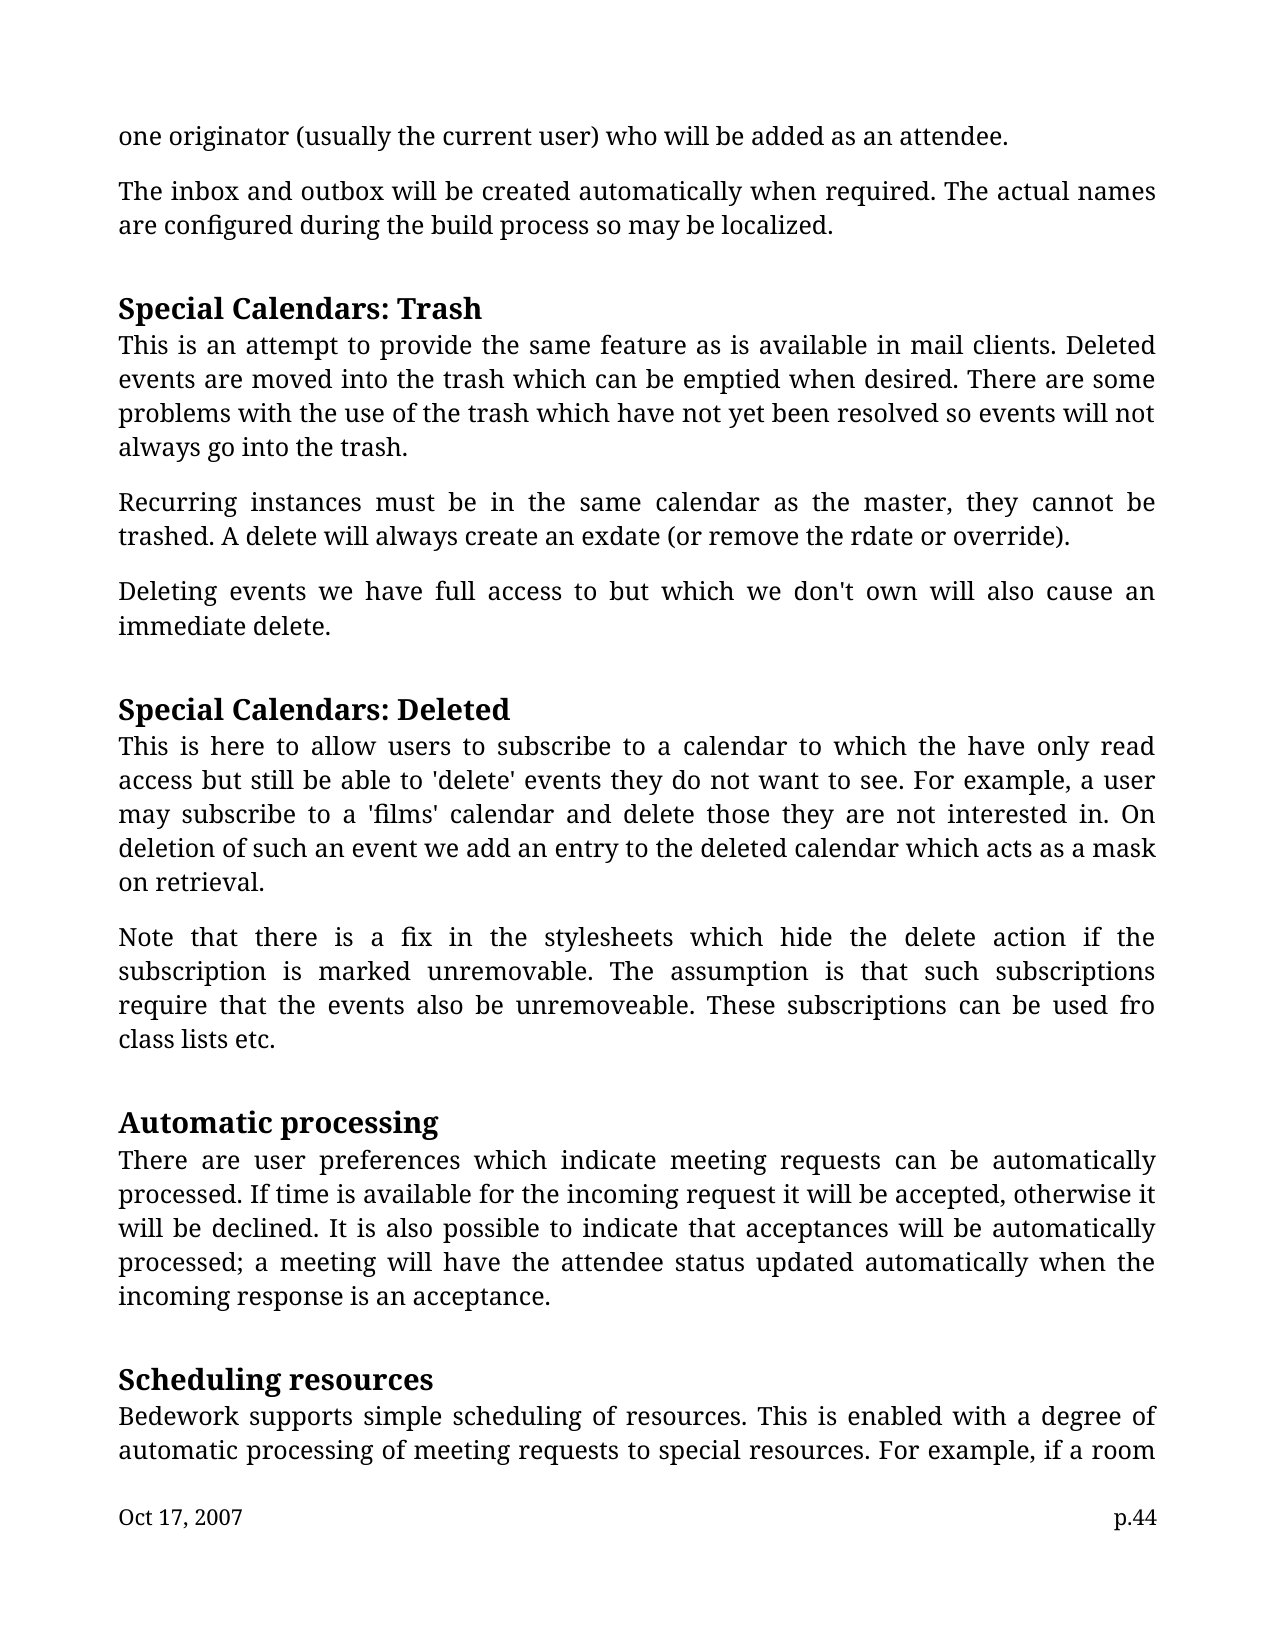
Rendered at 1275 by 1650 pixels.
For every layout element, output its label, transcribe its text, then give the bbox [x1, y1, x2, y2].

text Note that there is a fix in the stylesheets which hide the delete action if the subscription is marked unremovable. The assumption is that such subscriptions require that the events also be unremoveable. These subscriptions can be used fro class lists etc. [118, 920, 1157, 1056]
text There are user preferences which indicate meeting requests can be automatically processed. If time is available for the incoming request it will be accepted, otherwise it will be declined. It is also possible to indicate that acceptances will be automatically processed; a meeting will have the attendee status updated automatically when the incoming response is an acceptance. [118, 1142, 1157, 1313]
subtitle Special Calendars: Deleted [118, 689, 1157, 728]
text one originator (usually the current user) who will be added as an attendee. [118, 118, 1157, 152]
subtitle Special Calendars: Trash [118, 288, 1157, 328]
text Bedework supports simple scheduling of resources. This is enabled with a degree of automatic processing of meeting requests to special resources. For example, if a room [118, 1399, 1157, 1467]
text This is an attempt to provide the same feature as is available in mail clients. Deleted events are moved into the trash which can be emptied when desired. There are some problems with the use of the trash which have not yet been resolved so events will not always go into the trash. [118, 328, 1157, 464]
text Deleting events we have full access to but which we don't own will also cause an immediate delete. [118, 574, 1157, 642]
text The inbox and outbox will be created automatically when required. The actual names are configured during the build process so may be localized. [118, 173, 1157, 241]
subtitle Automatic processing [118, 1103, 1157, 1142]
text This is here to allow users to subscribe to a calendar to which the have only read access but still be able to 'delete' events they do not want to see. For example, a user may subscribe to a 'films' calendar and delete those they are not interested in. On deletion of such an event we add an entry to the deleted calendar which acts as a mask on retrieval. [118, 728, 1157, 899]
text Recurring instances must be in the same calendar as the master, they cannot be trashed. A delete will always create an exdate (or remove the rdate or override). [118, 485, 1157, 553]
subtitle Scheduling resources [118, 1359, 1157, 1399]
